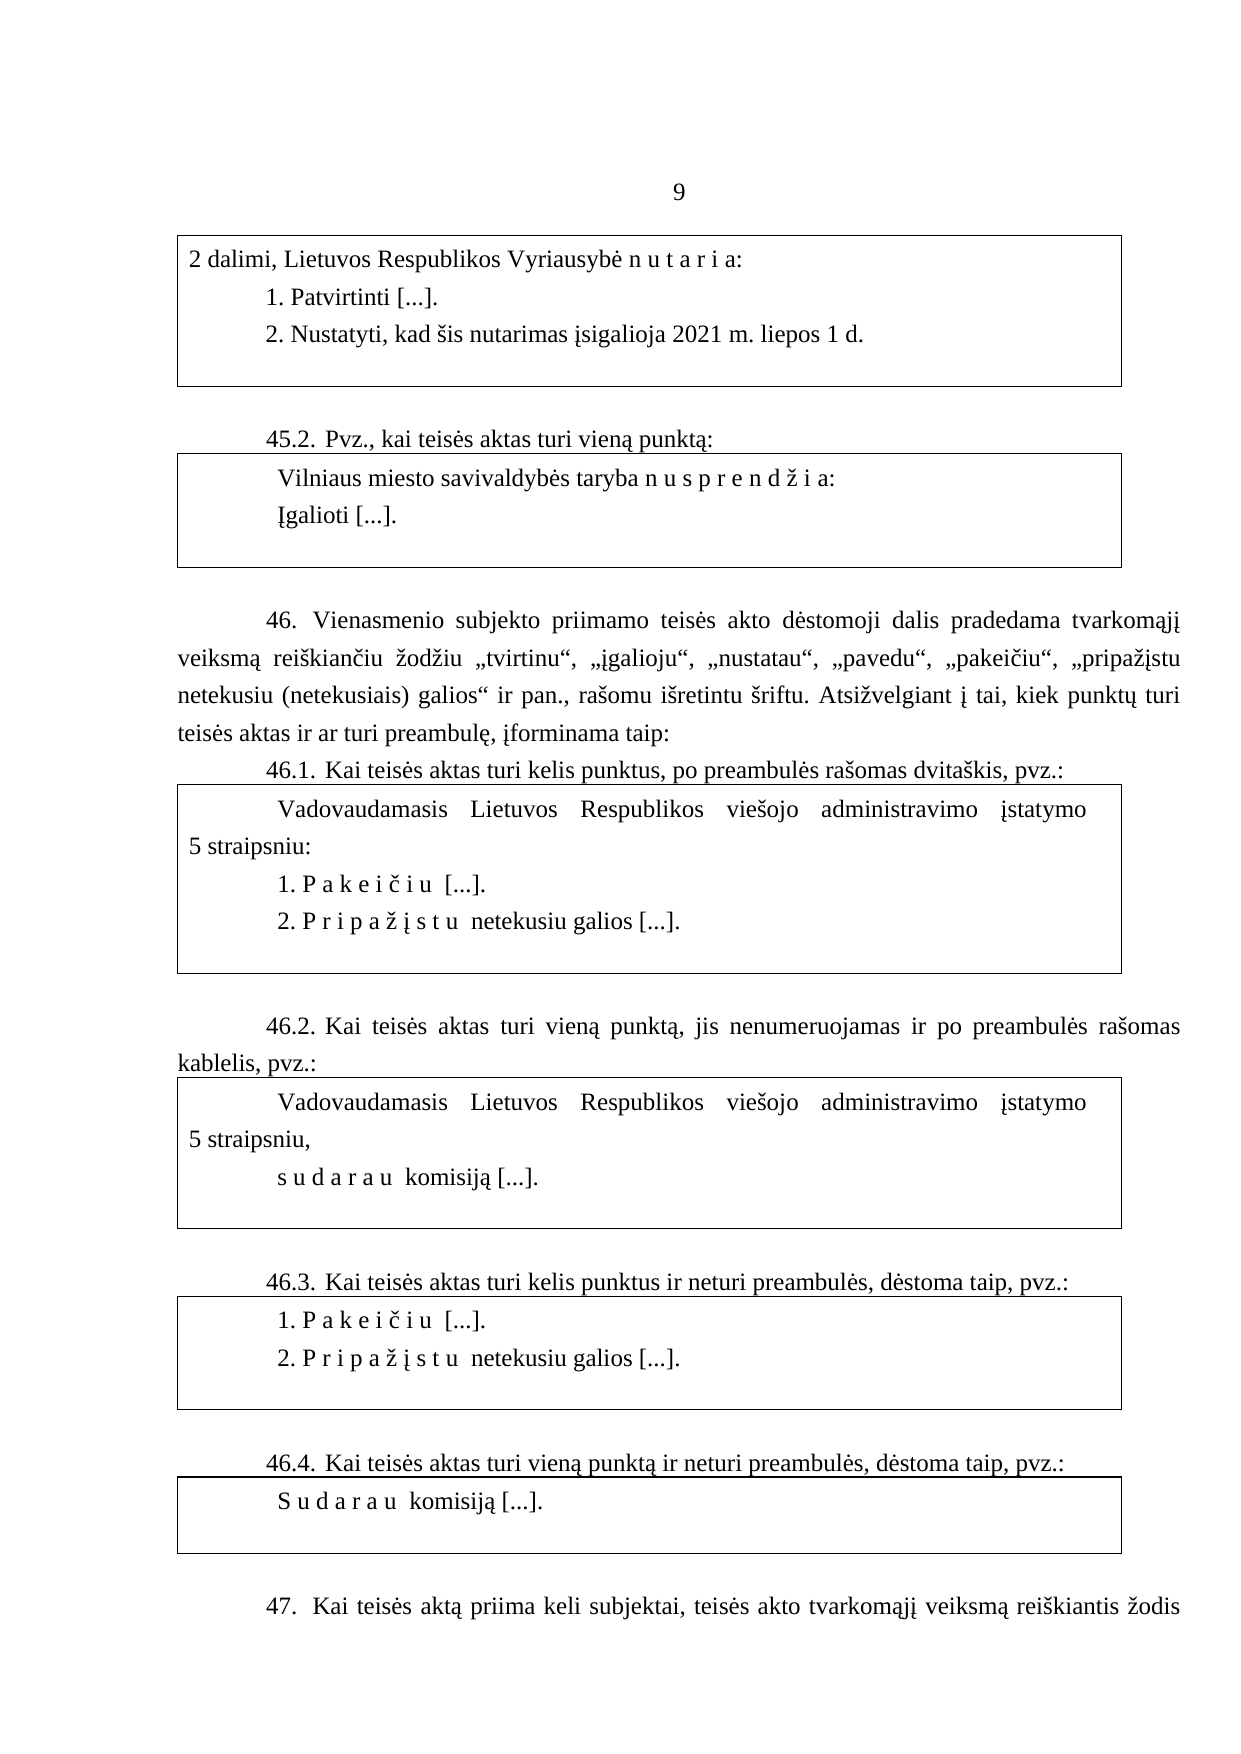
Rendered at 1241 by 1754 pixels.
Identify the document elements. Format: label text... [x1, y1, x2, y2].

table_header Vilniaus miesto savivaldybės taryba nusprendžia: Įgalioti [...]. [178, 454, 1121, 567]
text 46.1. Kai teisės aktas turi kelis punktus, po preambulės rašomas dvitaškis, pvz.: [177, 746, 1181, 784]
table_header Vadovaudamasis Lietuvos Respublikos viešojo administravimo įstatymo 5 straipsniu, sudarau komisiją [...]. [178, 1078, 1121, 1228]
text 46.4. Kai teisės aktas turi vieną punktą ir neturi preambulės, dėstoma taip, pvz.: [177, 1439, 1181, 1476]
text 45.2. Pvz., kai teisės aktas turi vieną punktą: [177, 416, 1181, 453]
text 46. Vienasmenio subjekto priimamo teisės akto dėstomoji dalis pradedama tvarkomąjį veiksmą reiškiančiu žodžiu „tvirtinu“, „įgalioju“, „nustatau“, „pavedu“, „pakeičiu“, „pripažįstu netekusiu (netekusiais) galios“ ir pan., rašomu išretintu šriftu. Atsižvelgiant į tai, kiek punktų turi teisės aktas ir ar turi preambulę, įforminama taip: [177, 596, 1181, 746]
table_header 2 dalimi, Lietuvos Respublikos Vyriausybė nutaria: 1. Patvirtinti [...]. 2. Nustatyti, kad šis nutarimas įsigalioja 2021 m. liepos 1 d. [178, 236, 1121, 386]
text 47. Kai teisės aktą priima keli subjektai, teisės akto tvarkomąjį veiksmą reiškiantis žodis [177, 1582, 1181, 1620]
table_header Vadovaudamasis Lietuvos Respublikos viešojo administravimo įstatymo 5 straipsniu: 1. Pakeičiu [...]. 2. Pripažįstu netekusiu galios [...]. [178, 785, 1121, 972]
table_header Sudarau komisiją [...]. [178, 1478, 1121, 1552]
text 46.2. Kai teisės aktas turi vieną punktą, jis nenumeruojamas ir po preambulės rašomas kablelis, pvz.: [177, 1002, 1181, 1077]
text 46.3. Kai teisės aktas turi kelis punktus ir neturi preambulės, dėstoma taip, pvz.: [177, 1258, 1181, 1296]
table_header 1. Pakeičiu [...]. 2. Pripažįstu netekusiu galios [...]. [178, 1297, 1121, 1409]
